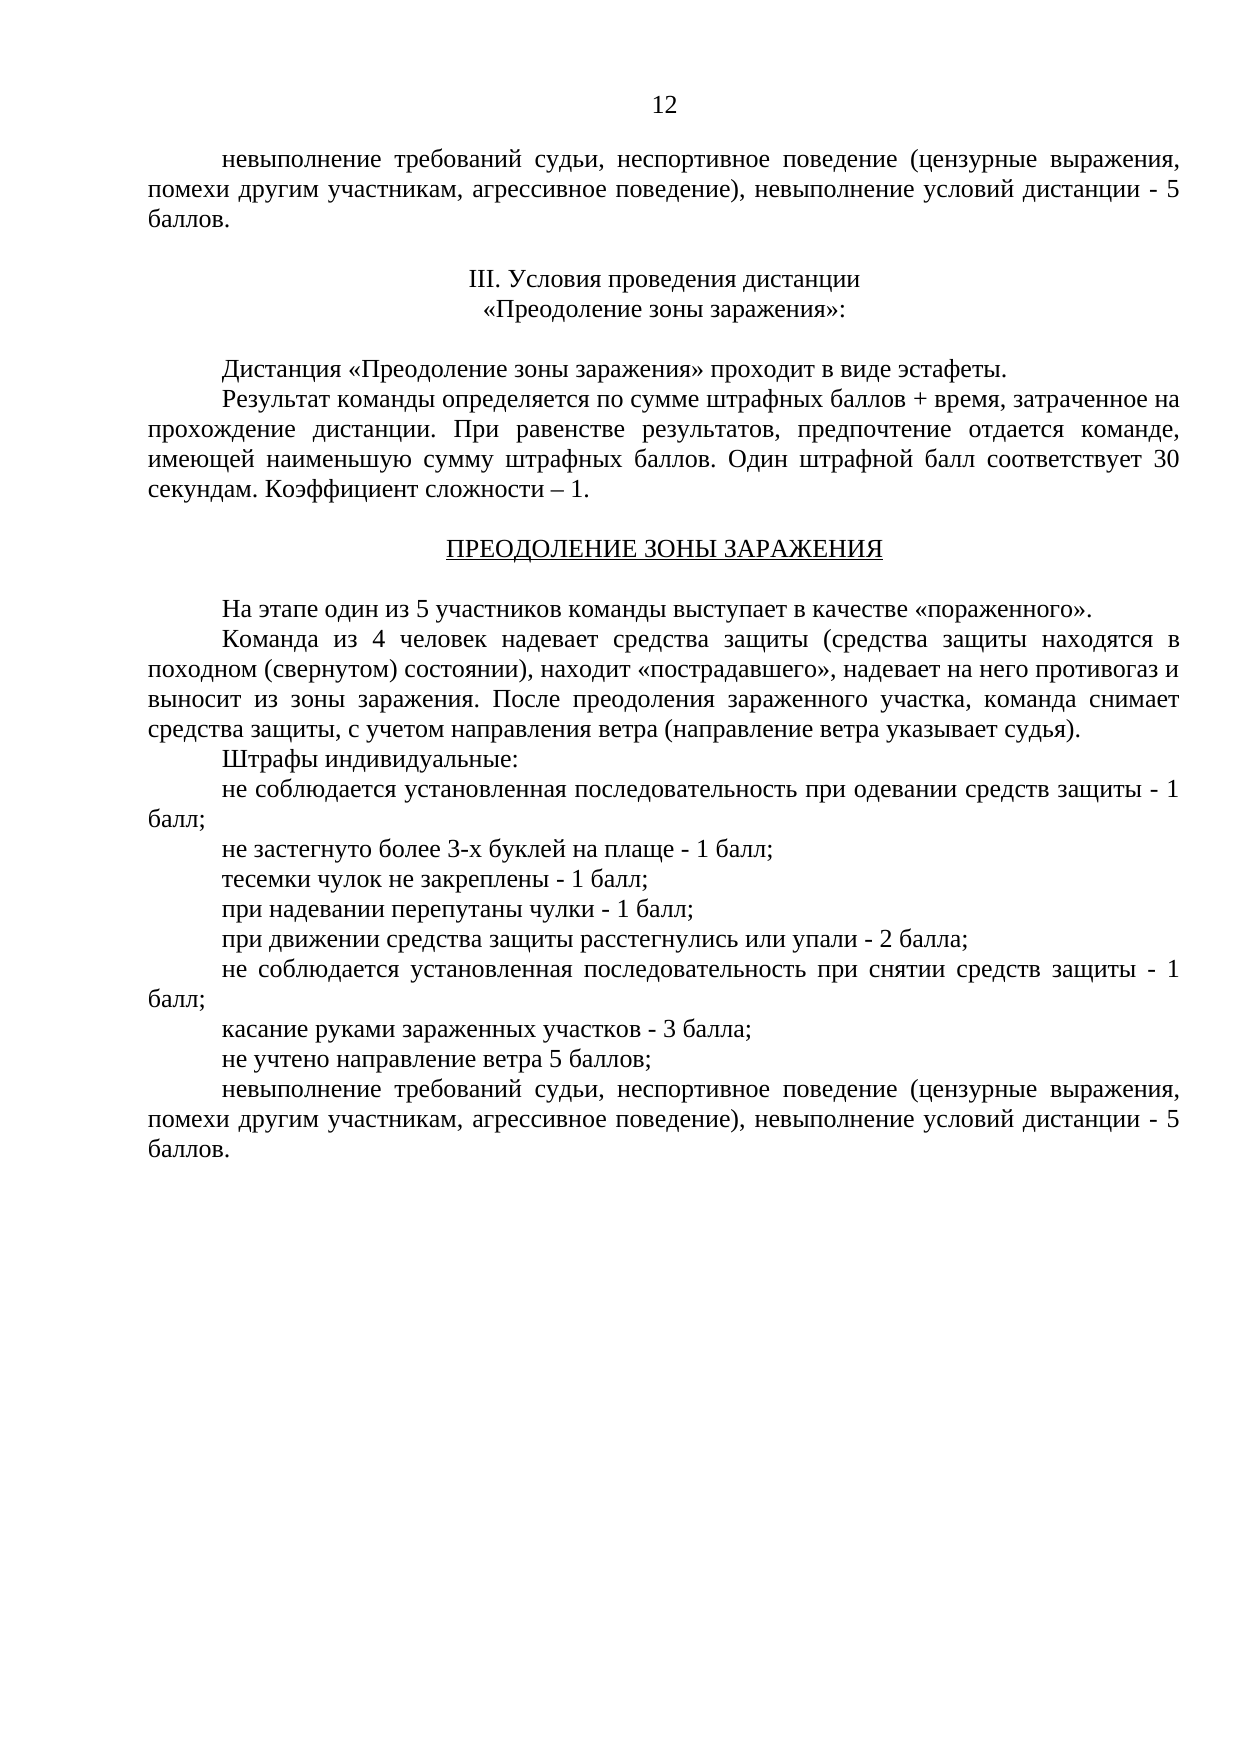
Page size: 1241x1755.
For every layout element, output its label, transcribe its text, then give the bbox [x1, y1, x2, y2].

text касание руками зараженных участков - 3 балла; [148, 1013, 1181, 1043]
text при надевании перепутаны чулки - 1 балл; [148, 893, 1181, 923]
text невыполнение требований судьи, неспортивное поведение (цензурные выражения, помехи другим участникам, агрессивное поведение), невыполнение условий дистанции - 5 баллов. [148, 143, 1181, 233]
text III. Условия проведения дистанции [148, 263, 1181, 293]
text не соблюдается установленная последовательность при снятии средств защиты - 1 балл; [148, 953, 1181, 1013]
text На этапе один из 5 участников команды выступает в качестве «пораженного». [148, 593, 1181, 623]
text «Преодоление зоны заражения»: [148, 293, 1181, 323]
text не застегнуто более 3-х буклей на плаще - 1 балл; [148, 833, 1181, 863]
text тесемки чулок не закреплены - 1 балл; [148, 863, 1181, 893]
text при движении средства защиты расстегнулись или упали - 2 балла; [148, 923, 1181, 953]
text Штрафы индивидуальные: [148, 743, 1181, 773]
text невыполнение требований судьи, неспортивное поведение (цензурные выражения, помехи другим участникам, агрессивное поведение), невыполнение условий дистанции - 5 баллов. [148, 1073, 1181, 1163]
text Результат команды определяется по сумме штрафных баллов + время, затраченное на прохождение дистанции. При равенстве результатов, предпочтение отдается команде, имеющей наименьшую сумму штрафных баллов. Один штрафной балл соответствует 30 секундам. Коэффициент сложности – 1. [148, 383, 1181, 503]
text не учтено направление ветра 5 баллов; [148, 1043, 1181, 1073]
text не соблюдается установленная последовательность при одевании средств защиты - 1 балл; [148, 773, 1181, 833]
text Команда из 4 человек надевает средства защиты (средства защиты находятся в походном (свернутом) состоянии), находит «пострадавшего», надевает на него противогаз и выносит из зоны заражения. После преодоления зараженного участка, команда снимает средства защиты, с учетом направления ветра (направление ветра указывает судья). [148, 623, 1181, 743]
text Дистанция «Преодоление зоны заражения» проходит в виде эстафеты. [148, 353, 1181, 383]
text ПРЕОДОЛЕНИЕ ЗОНЫ ЗАРАЖЕНИЯ [148, 533, 1181, 563]
